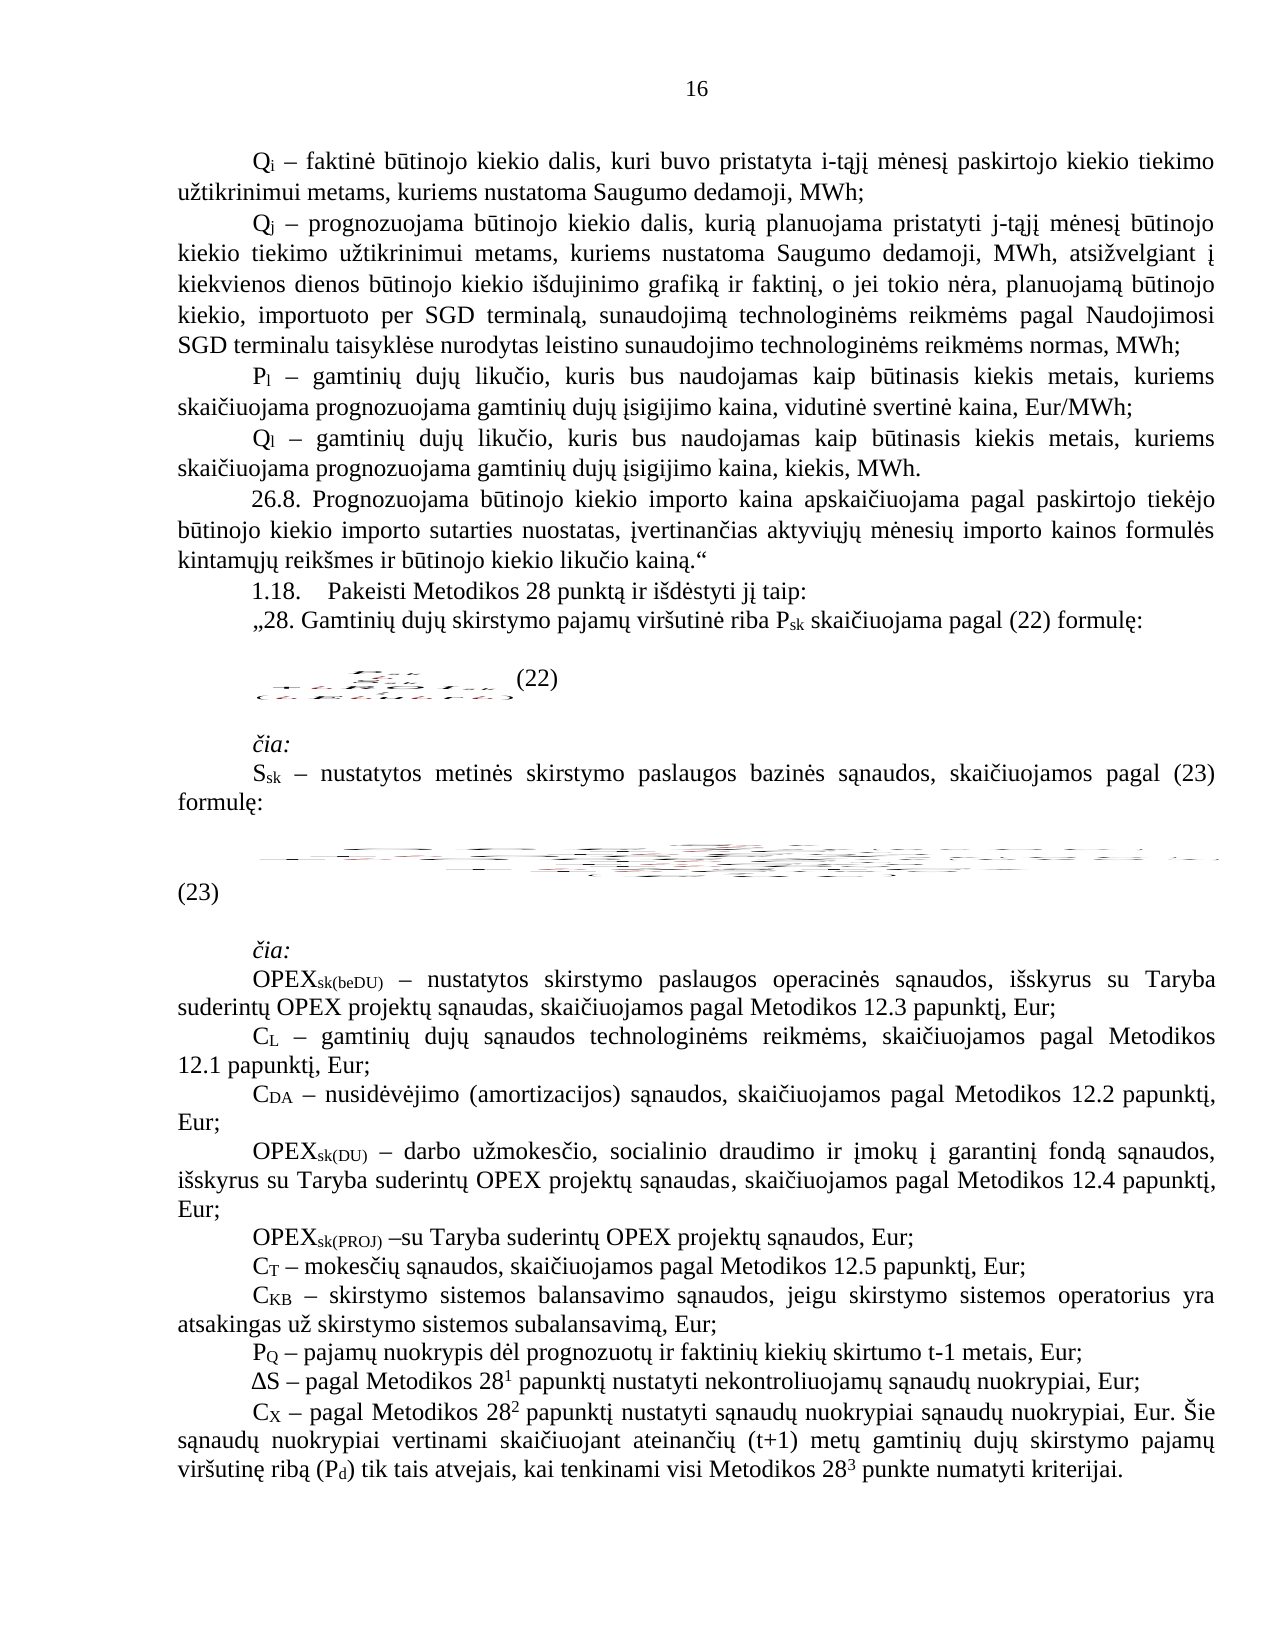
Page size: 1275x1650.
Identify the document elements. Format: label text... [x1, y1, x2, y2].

text Ql – gamtinių dujų likučio, kuris bus naudojamas kaip būtinasis kiekis metais, kuriems skaičiuojama prognozuojama gamtinių dujų įsigijimo kaina, kiekis, MWh. [177, 423, 1216, 482]
text Ssk – nustatytos metinės skirstymo paslaugos bazinės sąnaudos, skaičiuojamos pagal (23) formulę: [177, 758, 1216, 816]
text čia: [177, 935, 1216, 964]
text Qi – faktinė būtinojo kiekio dalis, kuri buvo pristatyta i-tąjį mėnesį paskirtojo kiekio tiekimo užtikrinimui metams, kuriems nustatoma Saugumo dedamoji, MWh; [177, 146, 1216, 206]
text CDA – nusidėvėjimo (amortizacijos) sąnaudos, skaičiuojamos pagal Metodikos 12.2 papunktį, Eur; [177, 1079, 1216, 1136]
text „28. Gamtinių dujų skirstymo pajamų viršutinė riba Psk skaičiuojama pagal (22) formulę: [177, 605, 1216, 634]
text PQ – pajamų nuokrypis dėl prognozuotų ir faktinių kiekių skirtumo t-1 metais, Eur; [177, 1337, 1216, 1366]
text OPEXsk(PROJ) –su Taryba suderintų OPEX projektų sąnaudos, Eur; [177, 1222, 1216, 1251]
text 1.18. Pakeisti Metodikos 28 punktą ir išdėstyti jį taip: [177, 576, 1216, 605]
text (22) [177, 663, 1216, 701]
text Pl – gamtinių dujų likučio, kuris bus naudojamas kaip būtinasis kiekis metais, kuriems skaičiuojama prognozuojama gamtinių dujų įsigijimo kaina, vidutinė svertinė kaina, Eur/MWh; [177, 361, 1216, 421]
text (23) [177, 844, 1216, 906]
text čia: [177, 729, 1216, 758]
text ∆S – pagal Metodikos 281 papunktį nustatyti nekontroliuojamų sąnaudų nuokrypiai, Eur; [177, 1366, 1216, 1395]
text CKB – skirstymo sistemos balansavimo sąnaudos, jeigu skirstymo sistemos operatorius yra atsakingas už skirstymo sistemos subalansavimą, Eur; [177, 1280, 1216, 1337]
text Qj – prognozuojama būtinojo kiekio dalis, kurią planuojama pristatyti j-tąjį mėnesį būtinojo kiekio tiekimo užtikrinimui metams, kuriems nustatoma Saugumo dedamoji, MWh, atsižvelgiant į kiekvienos dienos būtinojo kiekio išdujinimo grafiką ir faktinį, o jei tokio nėra, planuojamą būtinojo kiekio, importuoto per SGD terminalą, sunaudojimą technologinėms reikmėms pagal Naudojimosi SGD terminalu taisyklėse nurodytas leistino sunaudojimo technologinėms reikmėms normas, MWh; [177, 208, 1216, 359]
text CL – gamtinių dujų sąnaudos technologinėms reikmėms, skaičiuojamos pagal Metodikos 12.1 papunktį, Eur; [177, 1021, 1216, 1079]
text OPEXsk(beDU) – nustatytos skirstymo paslaugos operacinės sąnaudos, išskyrus su Taryba suderintų OPEX projektų sąnaudas, skaičiuojamos pagal Metodikos 12.3 papunktį, Eur; [177, 964, 1216, 1021]
text CX – pagal Metodikos 282 papunktį nustatyti sąnaudų nuokrypiai sąnaudų nuokrypiai, Eur. Šie sąnaudų nuokrypiai vertinami skaičiuojant ateinančių (t+1) metų gamtinių dujų skirstymo pajamų viršutinę ribą (Pd) tik tais atvejais, kai tenkinami visi Metodikos 283 punkte numatyti kriterijai. [177, 1397, 1216, 1483]
text 26.8. Prognozuojama būtinojo kiekio importo kaina apskaičiuojama pagal paskirtojo tiekėjo būtinojo kiekio importo sutarties nuostatas, įvertinančias aktyviųjų mėnesių importo kainos formulės kintamųjų reikšmes ir būtinojo kiekio likučio kainą.“ [177, 484, 1216, 574]
text OPEXsk(DU) – darbo užmokesčio, socialinio draudimo ir įmokų į garantinį fondą sąnaudos, išskyrus su Taryba suderintų OPEX projektų sąnaudas, skaičiuojamos pagal Metodikos 12.4 papunktį, Eur; [177, 1136, 1216, 1222]
text CT – mokesčių sąnaudos, skaičiuojamos pagal Metodikos 12.5 papunktį, Eur; [177, 1251, 1216, 1280]
